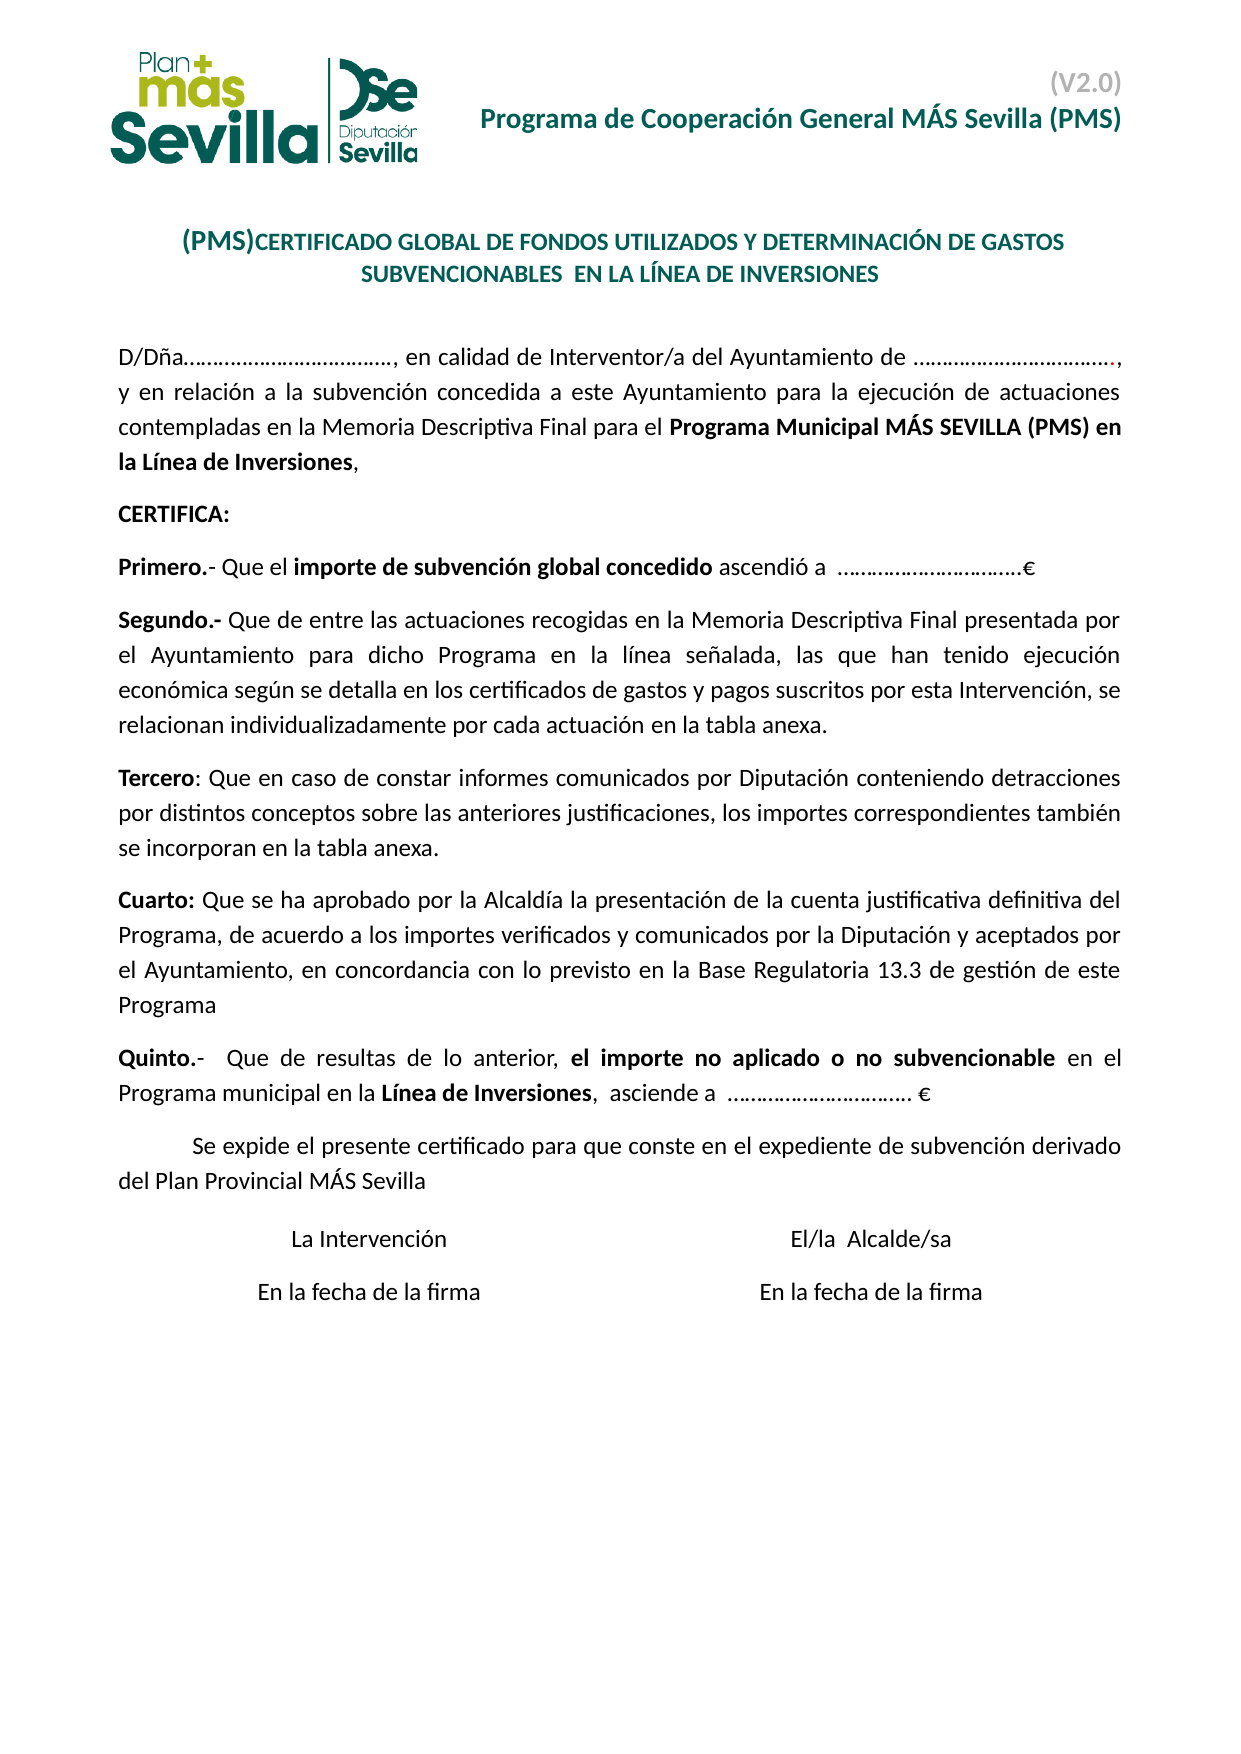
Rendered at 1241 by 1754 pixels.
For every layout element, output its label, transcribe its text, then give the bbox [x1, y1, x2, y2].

text CERTIFICA: [118, 499, 1122, 529]
text Se expide el presente certificado para que conste en el expediente de subvención derivado del Plan Provincial MÁS Sevilla [118, 1130, 1122, 1195]
table_header La Intervención En la fecha de la firma [118, 1218, 620, 1334]
text Quinto.- Que de resultas de lo anterior, el importe no aplicado o no subvencionable en el Programa municipal en la Línea de Inversiones, asciende a ………………………….. € [118, 1042, 1122, 1108]
table_header El/la Alcalde/sa En la fecha de la firma [620, 1218, 1122, 1334]
text Primero.- Que el importe de subvención global concedido ascendió a …………………………..€ [118, 551, 1122, 582]
picture [110, 52, 418, 164]
text (PMS)CERTIFICADO GLOBAL DE FONDOS UTILIZADOS Y DETERMINACIÓN DE GASTOS SUBVENCIONABLES EN LA LÍNEA DE INVERSIONES [118, 222, 1122, 288]
text D/Dña………..……………………., en calidad de Interventor/a del Ayuntamiento de …………………………….., y en relación a la subvención concedida a este Ayuntamiento para la ejecución de actuaciones contempladas en la Memoria Descriptiva Final para el Programa Municipal MÁS SEVILLA (PMS) en la Línea de Inversiones, [118, 341, 1122, 476]
text (V2.0) [418, 64, 1122, 100]
text Tercero: Que en caso de constar informes comunicados por Diputación conteniendo detracciones por distintos conceptos sobre las anteriores justificaciones, los importes correspondientes también se incorporan en la tabla anexa. [118, 762, 1122, 862]
text Segundo.- Que de entre las actuaciones recogidas en la Memoria Descriptiva Final presentada por el Ayuntamiento para dicho Programa en la línea señalada, las que han tenido ejecución económica según se detalla en los certificados de gastos y pagos suscritos por esta Intervención, se relacionan individualizadamente por cada actuación en la tabla anexa. [118, 604, 1122, 739]
text Cuarto: Que se ha aprobado por la Alcaldía la presentación de la cuenta justificativa definitiva del Programa, de acuerdo a los importes verificados y comunicados por la Diputación y aceptados por el Ayuntamiento, en concordancia con lo previsto en la Base Regulatoria 13.3 de gestión de este Programa [118, 884, 1122, 1020]
text Programa de Cooperación General MÁS Sevilla (PMS) [418, 100, 1122, 136]
